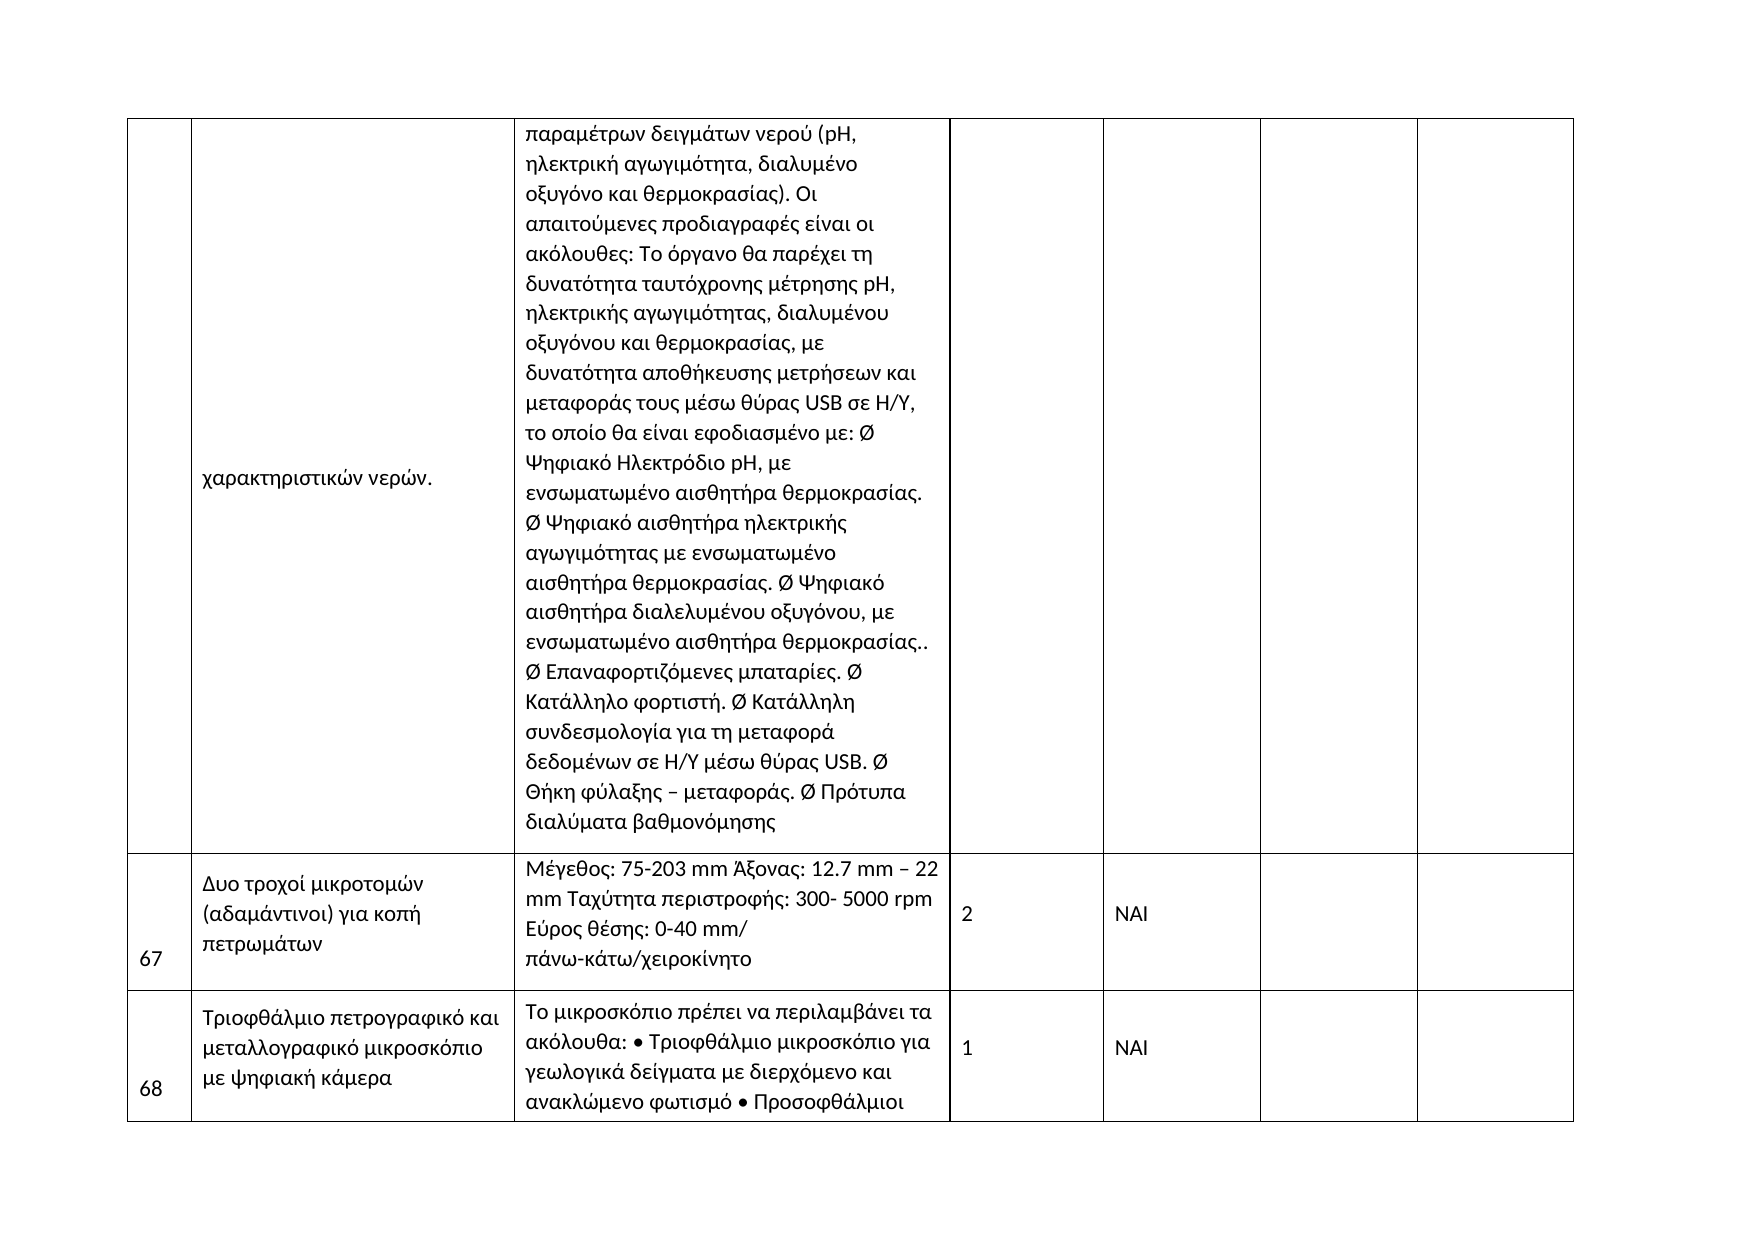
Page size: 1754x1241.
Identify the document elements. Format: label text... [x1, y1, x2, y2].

table_cell Δυο τροχοί μικροτομών (αδαμάντινοι) για κοπή πετρωμάτων [192, 854, 514, 990]
table_cell [1261, 991, 1417, 1121]
table_cell ΝΑΙ [1104, 991, 1260, 1121]
table_cell 2 [951, 854, 1103, 990]
table_cell 67 [128, 854, 191, 990]
table_cell [128, 119, 191, 853]
table_cell [1418, 854, 1573, 990]
table_cell [1104, 119, 1260, 853]
table_cell παραμέτρων δειγμάτων νερού (pH, ηλεκτρική αγωγιμότητα, διαλυμένο οξυγόνο και θερμοκρασίας). Οι απαιτούμενες προδιαγραφές είναι οι ακόλουθες: Το όργανο θα παρέχει τη δυνατότητα ταυτόχρονης μέτρησης pH, ηλεκτρικής αγωγιμότητας, διαλυμένου οξυγόνου και θερμοκρασίας, με δυνατότητα αποθήκευσης μετρήσεων και μεταφοράς τους μέσω θύρας USB σε Η/Υ, το οποίο θα είναι εφοδιασμένο με: Ø Ψηφιακό Ηλεκτρόδιο pH, με ενσωματωμένο αισθητήρα θερμοκρασίας. Ø Ψηφιακό αισθητήρα ηλεκτρικής αγωγιμότητας με ενσωματωμένο αισθητήρα θερμοκρασίας. Ø Ψηφιακό αισθητήρα διαλελυμένου οξυγόνου, με ενσωματωμένο αισθητήρα θερμοκρασίας.. Ø Επαναφορτιζόμενες μπαταρίες. Ø Κατάλληλο φορτιστή. Ø Κατάλληλη συνδεσμολογία για τη μεταφορά δεδομένων σε Η/Υ μέσω θύρας USB. Ø Θήκη φύλαξης – μεταφοράς. Ø Πρότυπα διαλύματα βαθμονόμησης [515, 119, 949, 853]
table_cell 1 [951, 991, 1103, 1121]
table_cell 68 [128, 991, 191, 1121]
table_cell [1261, 119, 1417, 853]
table_cell [1418, 991, 1573, 1121]
table_cell [951, 119, 1103, 853]
table_cell [1418, 119, 1573, 853]
table_cell Μέγεθος: 75-203 mm Άξονας: 12.7 mm – 22 mm Ταχύτητα περιστροφής: 300- 5000 rpm Εύρος θέσης: 0-40 mm/ πάνω-κάτω/χειροκίνητο [515, 854, 949, 990]
table_cell χαρακτηριστικών νερών. [192, 119, 514, 853]
table_cell Τριοφθάλμιο πετρογραφικό και μεταλλογραφικό μικροσκόπιο με ψηφιακή κάμερα [192, 991, 514, 1121]
table_cell [1261, 854, 1417, 990]
table_cell ΝΑΙ [1104, 854, 1260, 990]
table_cell Το μικροσκόπιο πρέπει να περιλαμβάνει τα ακόλουθα: • Τριοφθάλμιο μικροσκόπιο για γεωλογικά δείγματα με διερχόμενο και ανακλώμενο φωτισμό • Προσοφθάλμιοι [515, 991, 949, 1121]
